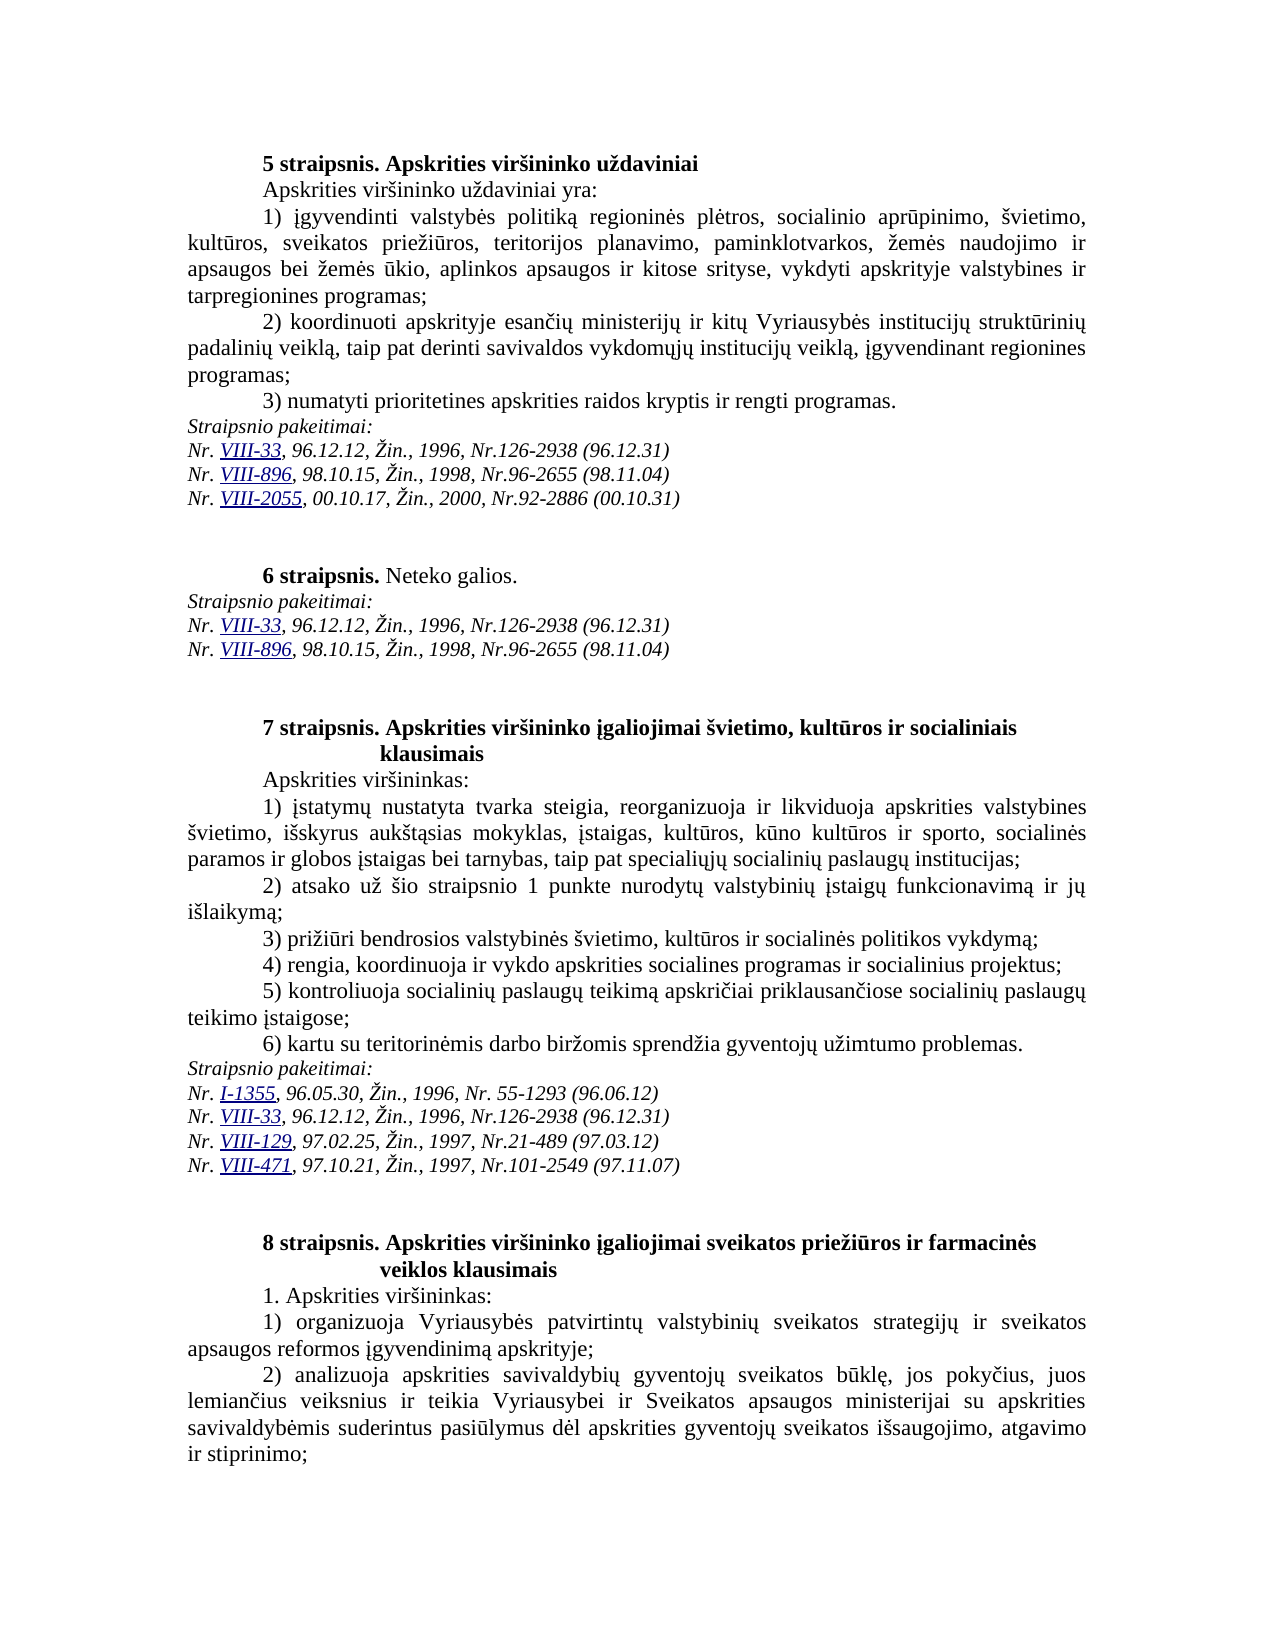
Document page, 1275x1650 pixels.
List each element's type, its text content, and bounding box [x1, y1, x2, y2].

text 1) įstatymų nustatyta tvarka steigia, reorganizuoja ir likviduoja apskrities valstybines švietimo, išskyrus aukštąsias mokyklas, įstaigas, kultūros, kūno kultūros ir sporto, socialinės paramos ir globos įstaigas bei tarnybas, taip pat specialiųjų socialinių paslaugų institucijas; [187, 793, 1087, 872]
text Nr. VIII-2055, 00.10.17, Žin., 2000, Nr.92-2886 (00.10.31) [187, 486, 1087, 510]
text 8 straipsnis. Apskrities viršininko įgaliojimai sveikatos priežiūros ir farmacinės [187, 1229, 1087, 1256]
text 1. Apskrities viršininkas: [187, 1282, 1087, 1308]
text 5 straipsnis. Apskrities viršininko uždaviniai [187, 150, 1087, 176]
text 4) rengia, koordinuoja ir vykdo apskrities socialines programas ir socialinius projektus; [187, 951, 1087, 977]
text 2) analizuoja apskrities savivaldybių gyventojų sveikatos būklę, jos pokyčius, juos lemiančius veiksnius ir teikia Vyriausybei ir Sveikatos apsaugos ministerijai su apskrities savivaldybėmis suderintus pasiūlymus dėl apskrities gyventojų sveikatos išsaugojimo, atgavimo ir stiprinimo; [187, 1361, 1087, 1467]
text Straipsnio pakeitimai: [187, 589, 1087, 613]
text 6 straipsnis. Neteko galios. [187, 562, 1087, 589]
text Nr. VIII-896, 98.10.15, Žin., 1998, Nr.96-2655 (98.11.04) [187, 462, 1087, 486]
text Straipsnio pakeitimai: [187, 413, 1087, 438]
text Nr. VIII-33, 96.12.12, Žin., 1996, Nr.126-2938 (96.12.31) [187, 1104, 1087, 1128]
text Apskrities viršininko uždaviniai yra: [187, 176, 1087, 203]
text 2) atsako už šio straipsnio 1 punkte nurodytų valstybinių įstaigų funkcionavimą ir jų išlaikymą; [187, 872, 1087, 924]
text Nr. VIII-896, 98.10.15, Žin., 1998, Nr.96-2655 (98.11.04) [187, 637, 1087, 661]
text veiklos klausimais [187, 1256, 1087, 1282]
text 3) prižiūri bendrosios valstybinės švietimo, kultūros ir socialinės politikos vykdymą; [187, 924, 1087, 951]
text Nr. VIII-471, 97.10.21, Žin., 1997, Nr.101-2549 (97.11.07) [187, 1153, 1087, 1177]
text Nr. VIII-33, 96.12.12, Žin., 1996, Nr.126-2938 (96.12.31) [187, 613, 1087, 637]
text Apskrities viršininkas: [187, 766, 1087, 793]
text 7 straipsnis. Apskrities viršininko įgaliojimai švietimo, kultūros ir socialiniais [187, 714, 1087, 740]
text 5) kontroliuoja socialinių paslaugų teikimą apskričiai priklausančiose socialinių paslaugų teikimo įstaigose; [187, 977, 1087, 1030]
text Nr. I-1355, 96.05.30, Žin., 1996, Nr. 55-1293 (96.06.12) [187, 1080, 1087, 1104]
text 6) kartu su teritorinėmis darbo biržomis sprendžia gyventojų užimtumo problemas. [187, 1030, 1087, 1056]
text 3) numatyti prioritetines apskrities raidos kryptis ir rengti programas. [187, 387, 1087, 413]
text 1) įgyvendinti valstybės politiką regioninės plėtros, socialinio aprūpinimo, švietimo, kultūros, sveikatos priežiūros, teritorijos planavimo, paminklotvarkos, žemės naudojimo ir apsaugos bei žemės ūkio, aplinkos apsaugos ir kitose srityse, vykdyti apskrityje valstybines ir tarpregionines programas; [187, 203, 1087, 308]
text 1) organizuoja Vyriausybės patvirtintų valstybinių sveikatos strategijų ir sveikatos apsaugos reformos įgyvendinimą apskrityje; [187, 1308, 1087, 1361]
text 2) koordinuoti apskrityje esančių ministerijų ir kitų Vyriausybės institucijų struktūrinių padalinių veiklą, taip pat derinti savivaldos vykdomųjų institucijų veiklą, įgyvendinant regionines programas; [187, 308, 1087, 387]
text Straipsnio pakeitimai: [187, 1056, 1087, 1080]
text klausimais [187, 740, 1087, 766]
text Nr. VIII-33, 96.12.12, Žin., 1996, Nr.126-2938 (96.12.31) [187, 438, 1087, 462]
text Nr. VIII-129, 97.02.25, Žin., 1997, Nr.21-489 (97.03.12) [187, 1128, 1087, 1153]
